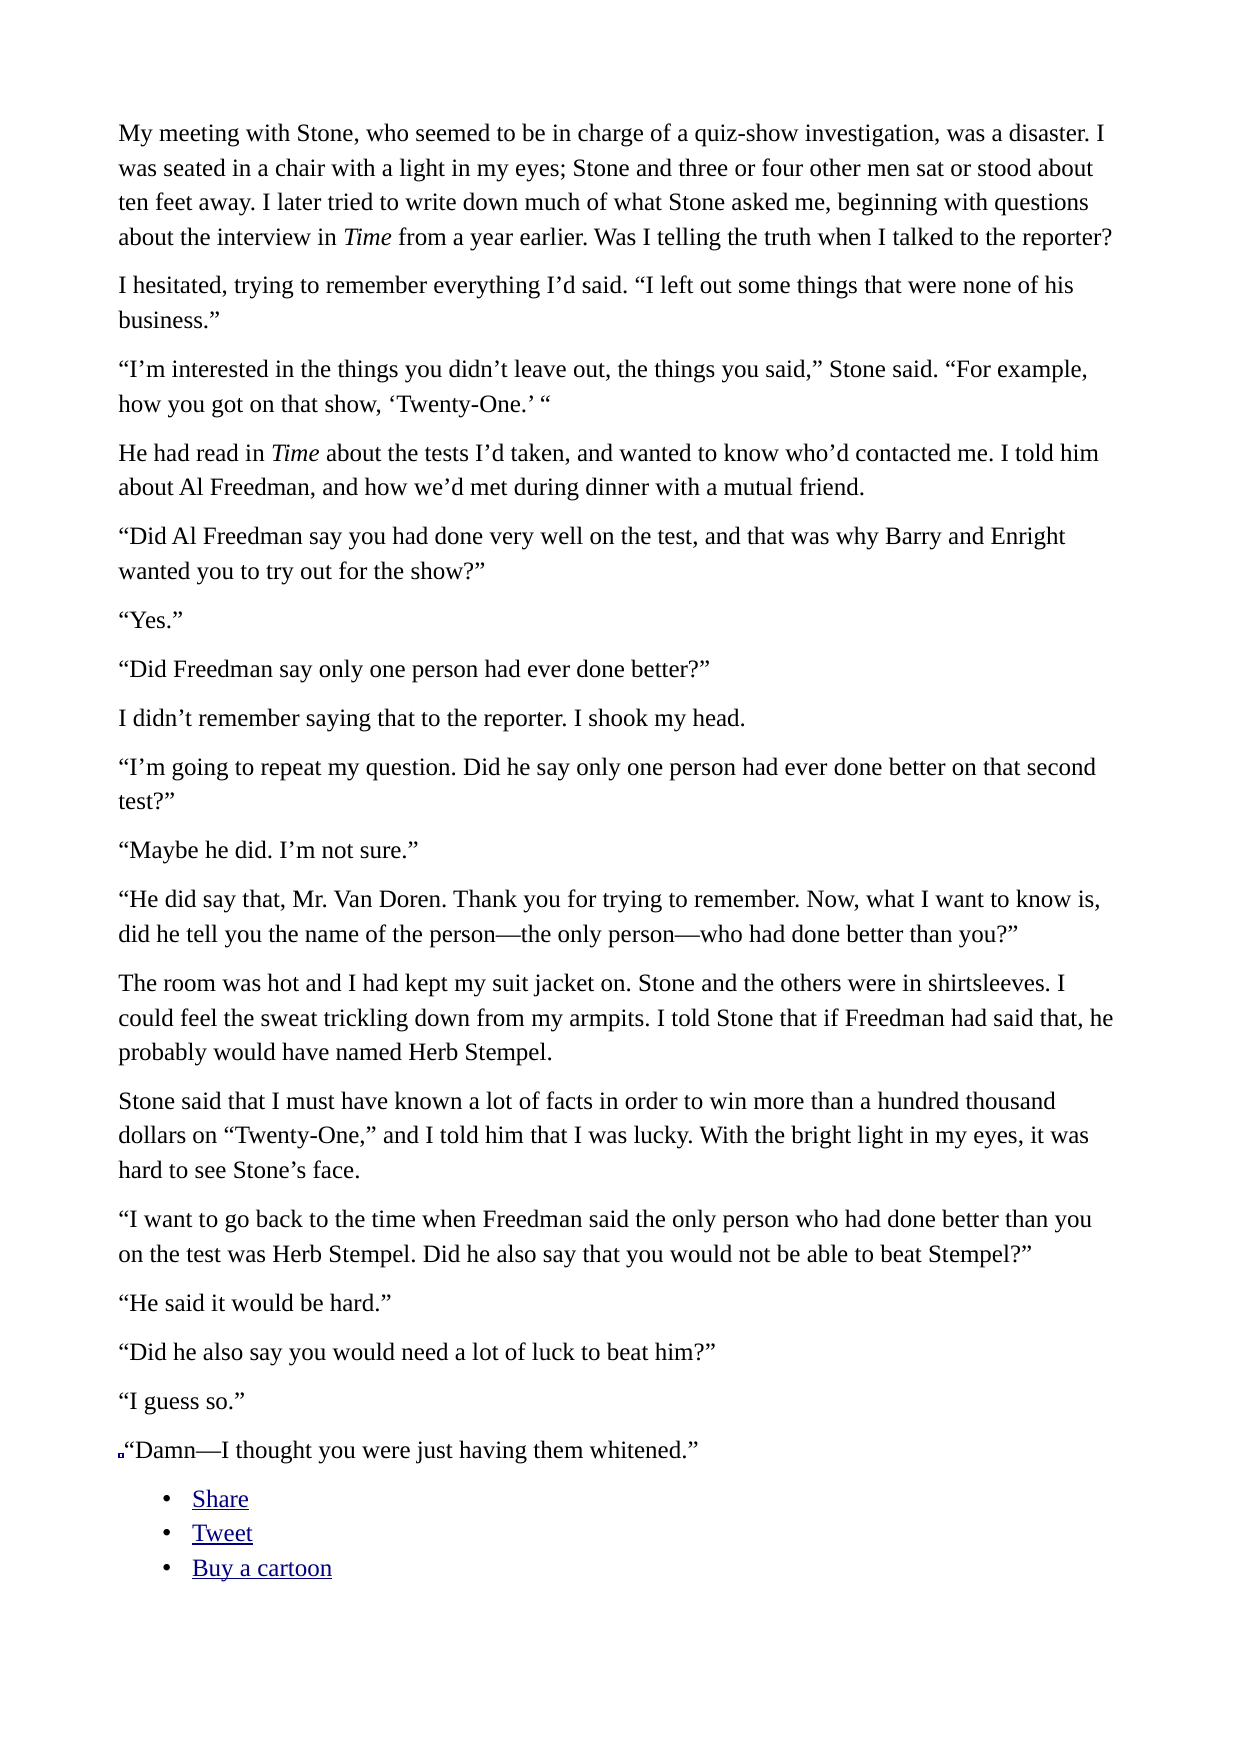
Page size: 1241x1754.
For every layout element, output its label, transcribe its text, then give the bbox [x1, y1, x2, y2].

text The room was hot and I had kept my suit jacket on. Stone and the others were in shirtsleeves. I could feel the sweat trickling down from my armpits. I told Stone that if Freedman had said that, he probably would have named Herb Stempel. [118, 968, 1122, 1066]
text “Damn—I thought you were just having them whitened.” [118, 1435, 1122, 1464]
text “Did he also say you would need a lot of luck to beat him?” [118, 1337, 1122, 1366]
text I hesitated, trying to remember everything I’d said. “I left out some things that were none of his business.” [118, 271, 1122, 334]
list Buy a cartoon [162, 1553, 1122, 1582]
text “Did Al Freedman say you had done very well on the test, and that was why Barry and Enright wanted you to try out for the show?” [118, 521, 1122, 584]
text He had read in Time about the tests I’d taken, and wanted to know who’d contacted me. I told him about Al Freedman, and how we’d met during dinner with a mutual friend. [118, 438, 1122, 501]
list Tweet [162, 1518, 1122, 1547]
list Share [162, 1484, 1122, 1513]
text “Did Freedman say only one person had ever done better?” [118, 654, 1122, 683]
text “I’m going to repeat my question. Did he say only one person had ever done better on that second test?” [118, 752, 1122, 815]
text “Yes.” [118, 605, 1122, 633]
text I didn’t remember saying that to the reporter. I shook my head. [118, 703, 1122, 732]
text “Maybe he did. I’m not sure.” [118, 836, 1122, 864]
text My meeting with Stone, who seemed to be in charge of a quiz-show investigation, was a disaster. I was seated in a chair with a light in my eyes; Stone and three or four other men sat or stood about ten feet away. I later tried to write down much of what Stone asked me, beginning with questions about the interview in Time from a year earlier. Was I telling the truth when I talked to the reporter? [118, 118, 1122, 250]
text “He said it would be hard.” [118, 1288, 1122, 1316]
text “I want to go back to the time when Freedman said the only person who had done better than you on the test was Herb Stempel. Did he also say that you would not be able to beat Stempel?” [118, 1204, 1122, 1267]
text “I’m interested in the things you didn’t leave out, the things you said,” Stone said. “For example, how you got on that show, ‘Twenty-One.’ “ [118, 354, 1122, 417]
text “He did say that, Mr. Van Doren. Thank you for trying to remember. Now, what I want to know is, did he tell you the name of the person—the only person—who had done better than you?” [118, 884, 1122, 948]
text “I guess so.” [118, 1386, 1122, 1414]
text Stone said that I must have known a lot of facts in order to win more than a hundred thousand dollars on “Twenty-One,” and I told him that I was lucky. With the bright light in my eyes, it was hard to see Stone’s face. [118, 1086, 1122, 1184]
